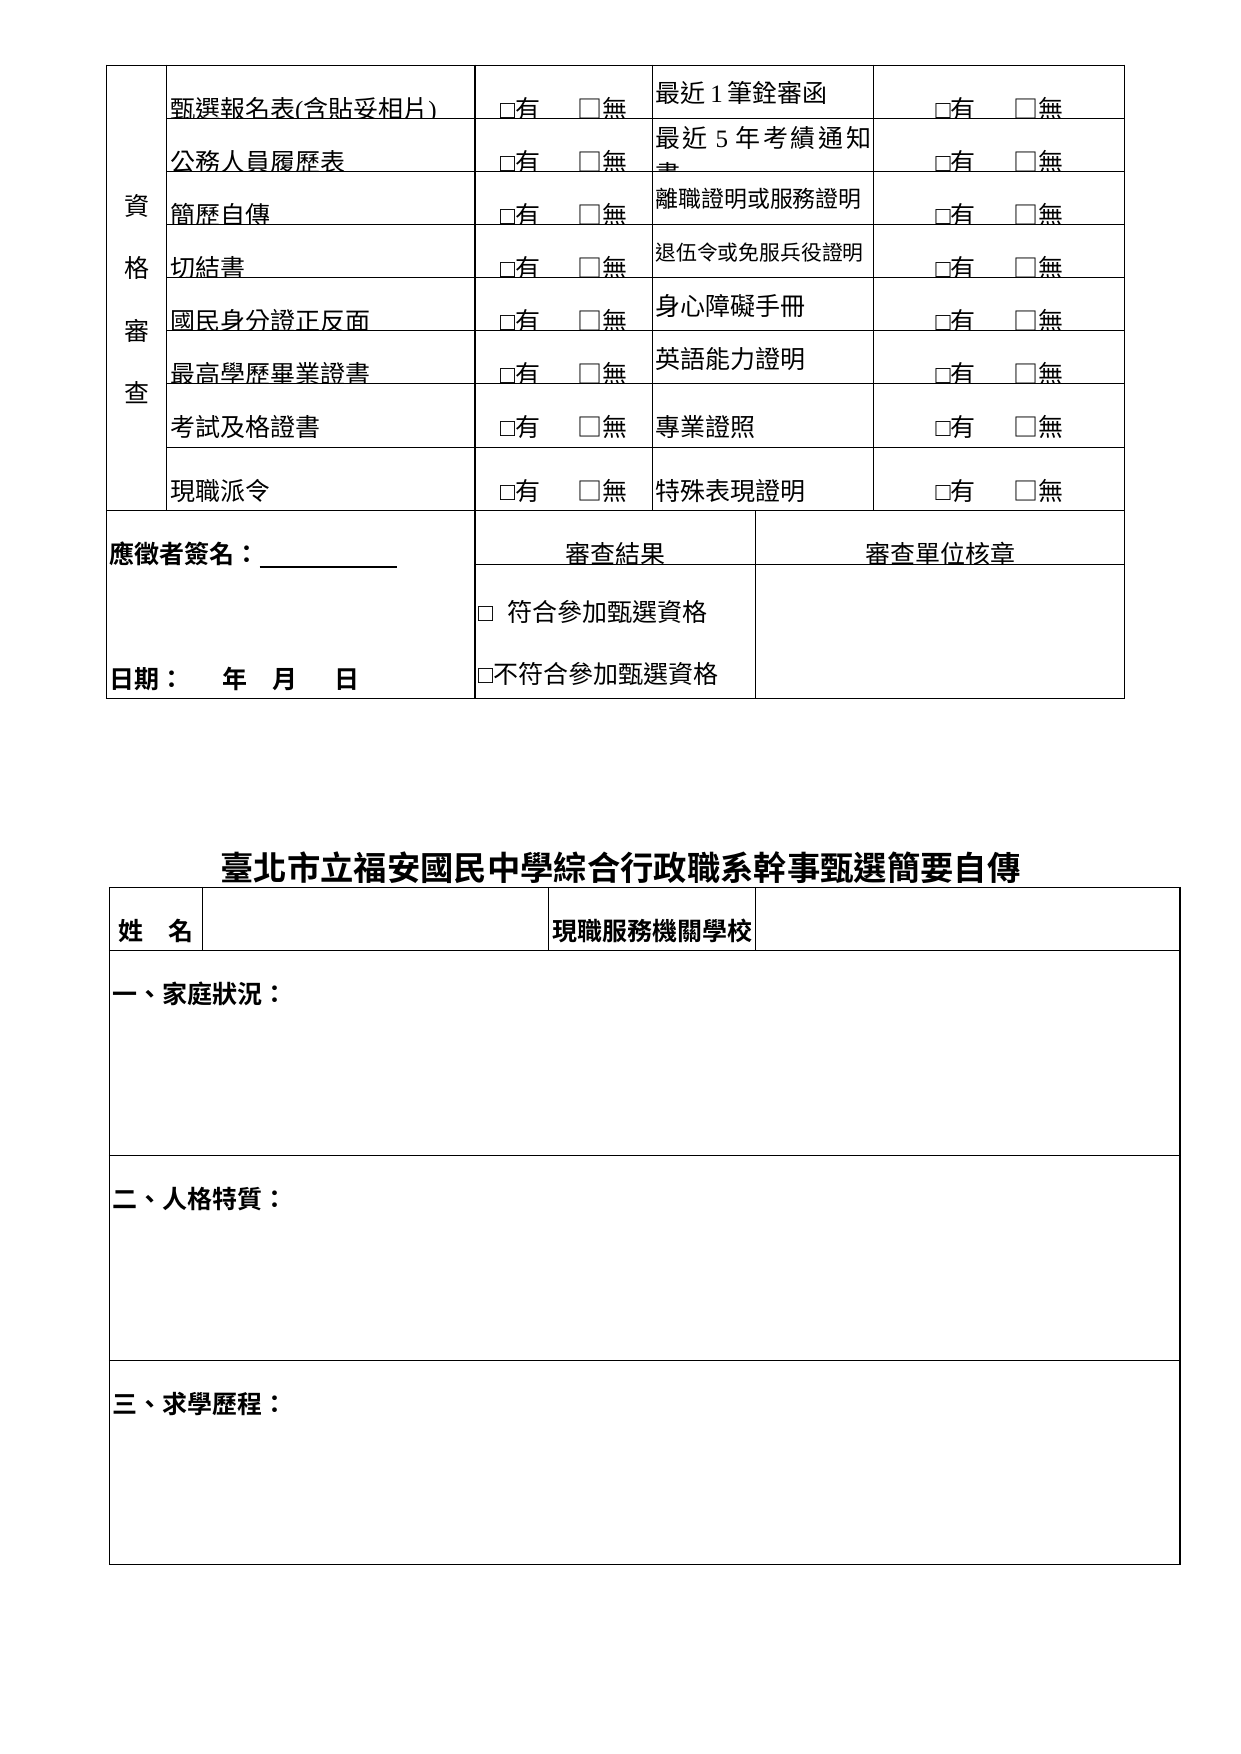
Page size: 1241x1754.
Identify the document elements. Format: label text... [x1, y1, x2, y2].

table_cell 一、家庭狀況： [110, 951, 1179, 1155]
table_cell 特殊表現證明 [653, 448, 873, 510]
table_cell [756, 565, 1124, 698]
table_cell □有 □無 [874, 66, 1124, 118]
table_cell 離職證明或服務證明 [653, 172, 873, 224]
table_cell 三、求學歷程： [110, 1361, 1179, 1564]
table_cell [1125, 447, 1137, 510]
table_cell □有 □無 [874, 331, 1124, 383]
table_cell 資 格 審 查 [107, 66, 166, 510]
table_cell 英語能力證明 [653, 331, 873, 383]
table_header [203, 888, 548, 950]
table_cell □有 □無 [476, 172, 652, 224]
table_cell 專業證照 [653, 384, 873, 447]
table_cell □有 □無 [476, 278, 652, 330]
table_cell 國民身分證正反面 [167, 278, 474, 330]
table_cell 身心障礙手冊 [653, 278, 873, 330]
table_cell □有 □無 [476, 66, 652, 118]
table_header [756, 888, 1179, 950]
table_cell 切結書 [167, 225, 474, 277]
table_cell [1125, 383, 1137, 447]
table_cell 簡歷自傳 [167, 172, 474, 224]
table_cell [1125, 564, 1137, 698]
table_cell □有 □無 [874, 448, 1124, 510]
table_cell □有 □無 [476, 331, 652, 383]
table_cell 最近5年考績通知書 [653, 119, 873, 171]
table_cell □有 □無 [476, 384, 652, 447]
table_cell 最近1筆銓審函 [653, 66, 873, 118]
table_cell 退伍令或免服兵役證明 [653, 225, 873, 277]
table_cell [1125, 510, 1137, 563]
table_cell 應徵者簽名： 日期： 年 月 日 [107, 511, 474, 698]
table_cell [1125, 118, 1137, 171]
table_cell [1125, 277, 1137, 330]
table_header 現職服務機關學校 [549, 888, 755, 950]
table_cell 現職派令 [167, 448, 474, 510]
table_cell □有 □無 [874, 172, 1124, 224]
table_cell 審查結果 [476, 511, 755, 563]
table_cell 審查單位核章 [756, 511, 1124, 563]
table_cell 符合參加甄選資格 □不符合參加甄選資格 [476, 565, 755, 698]
table_cell [1125, 171, 1137, 224]
table_cell 考試及格證書 [167, 384, 474, 447]
table_cell [1125, 65, 1137, 118]
table_cell [1125, 224, 1137, 277]
table_cell □有 □無 [476, 225, 652, 277]
text 臺北市立福安國民中學綜合行政職系幹事甄選簡要自傳 [106, 824, 1134, 887]
table_cell 甄選報名表(含貼妥相片) [167, 66, 474, 118]
table_header 姓 名 [110, 888, 202, 950]
table_cell □有 □無 [874, 119, 1124, 171]
table_cell □有 □無 [476, 119, 652, 171]
table_cell □有 □無 [874, 225, 1124, 277]
table_cell 最高學歷畢業證書 [167, 331, 474, 383]
table_cell [1125, 330, 1137, 383]
table_cell 公務人員履歷表 [167, 119, 474, 171]
table_cell □有 □無 [874, 278, 1124, 330]
table_cell □有 □無 [476, 448, 652, 510]
table_cell 二、人格特質： [110, 1156, 1179, 1360]
table_cell □有 □無 [874, 384, 1124, 447]
